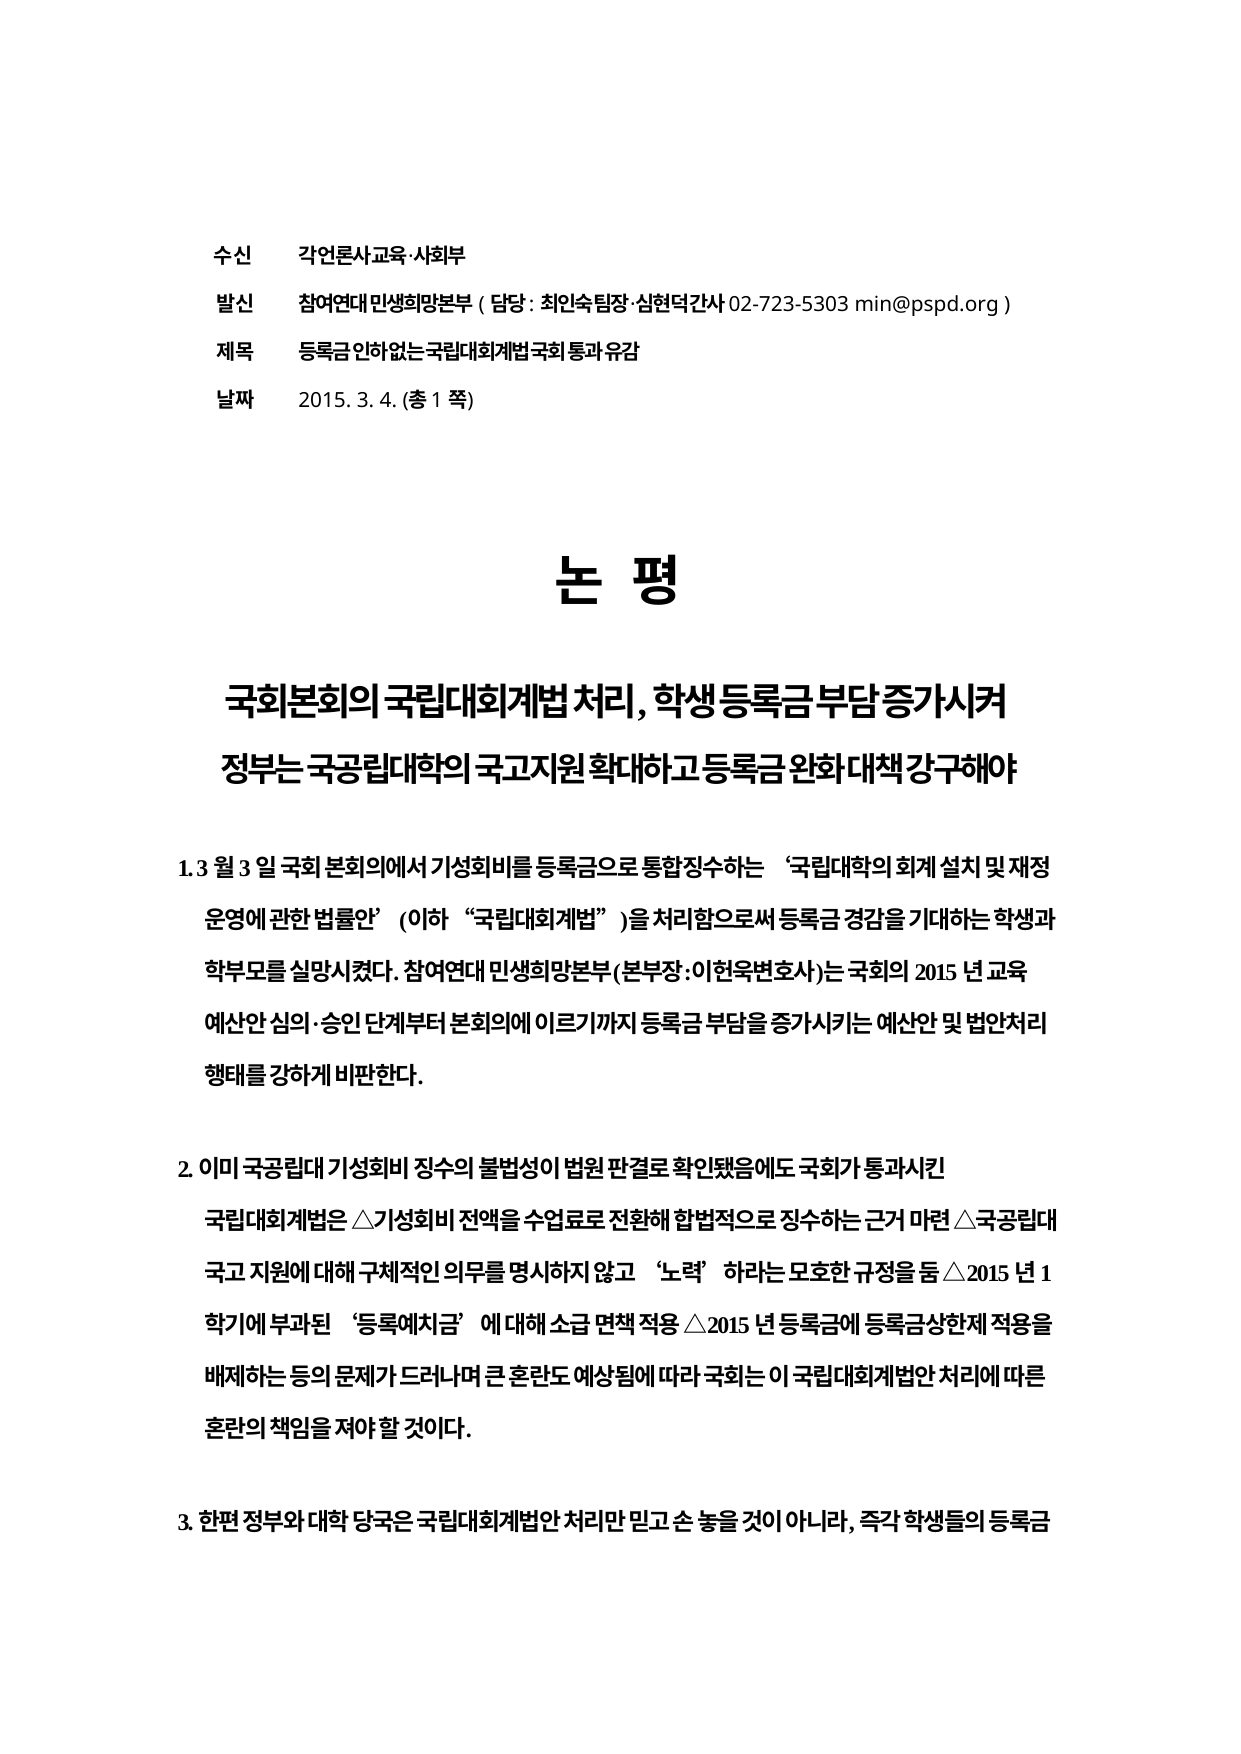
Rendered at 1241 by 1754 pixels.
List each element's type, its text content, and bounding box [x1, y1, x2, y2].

table_cell 등록금 인하 없는 국립대회계법 국회 통과 유감 [295, 333, 1058, 381]
table_cell 제 목 [177, 333, 295, 381]
table_cell 날 짜 [177, 381, 295, 429]
text 1. 3월 3일 국회 본회의에서 기성회비를 등록금으로 통합징수하는 ‘국립대학의 회계 설치 및 재정 운영에 관한 법률안’(이하 “국립대회계법”)을 처리함으로써 등록금 경감을 기대하는 학생과 학부모를 실망시켰다. 참여연대 민생희망본부(본부장:이헌욱변호사)는 국회의 2015년 교육 예산안 심의·승인 단계부터 본회의에 이르기까지 등록금 부담을 증가시키는 예산안 및 법안처리 행태를 강하게 비판한다. [177, 848, 1063, 1091]
table_cell 참여연대 민생희망본부 ( 담당 : 최인숙 팀장·심현덕 간사 02-723-5303 min@pspd.org ) [295, 284, 1058, 332]
text 2. 이미 국공립대 기성회비 징수의 불법성이 법원 판결로 확인됐음에도 국회가 통과시킨 국립대회계법은 △기성회비 전액을 수업료로 전환해 합법적으로 징수하는 근거 마련 △국공립대 국고 지원에 대해 구체적인 의무를 명시하지 않고 ‘노력’하라는 모호한 규정을 둠 △2015년 1학기에 부과된 ‘등록예치금’에 대해 소급 면책 적용 △2015년 등록금에 등록금상한제 적용을 배제하는 등의 문제가 드러나며 큰 혼란도 예상됨에 따라 국회는 이 국립대회계법안 처리에 따른 혼란의 책임을 져야 할 것이다. [177, 1150, 1063, 1444]
table_header 수 신 [177, 236, 295, 284]
table_cell 논평 [177, 535, 1058, 650]
text 3. 한편 정부와 대학 당국은 국립대회계법안 처리만 믿고 손 놓을 것이 아니라, 즉각 학생들의 등록금 [177, 1503, 1063, 1538]
table_header 국회본회의 국립대회계법 처리, 학생 등록금 부담 증가시켜 정부는 국공립대학의 국고지원 확대하고 등록금 완화 대책 강구해야 [180, 653, 1061, 813]
table_cell 2015. 3. 4. (총 1 쪽) [295, 381, 1058, 429]
table_cell [177, 429, 1058, 535]
table_header 각 언론사 교육·사회부 [295, 236, 1058, 284]
table_cell 발 신 [177, 284, 295, 332]
